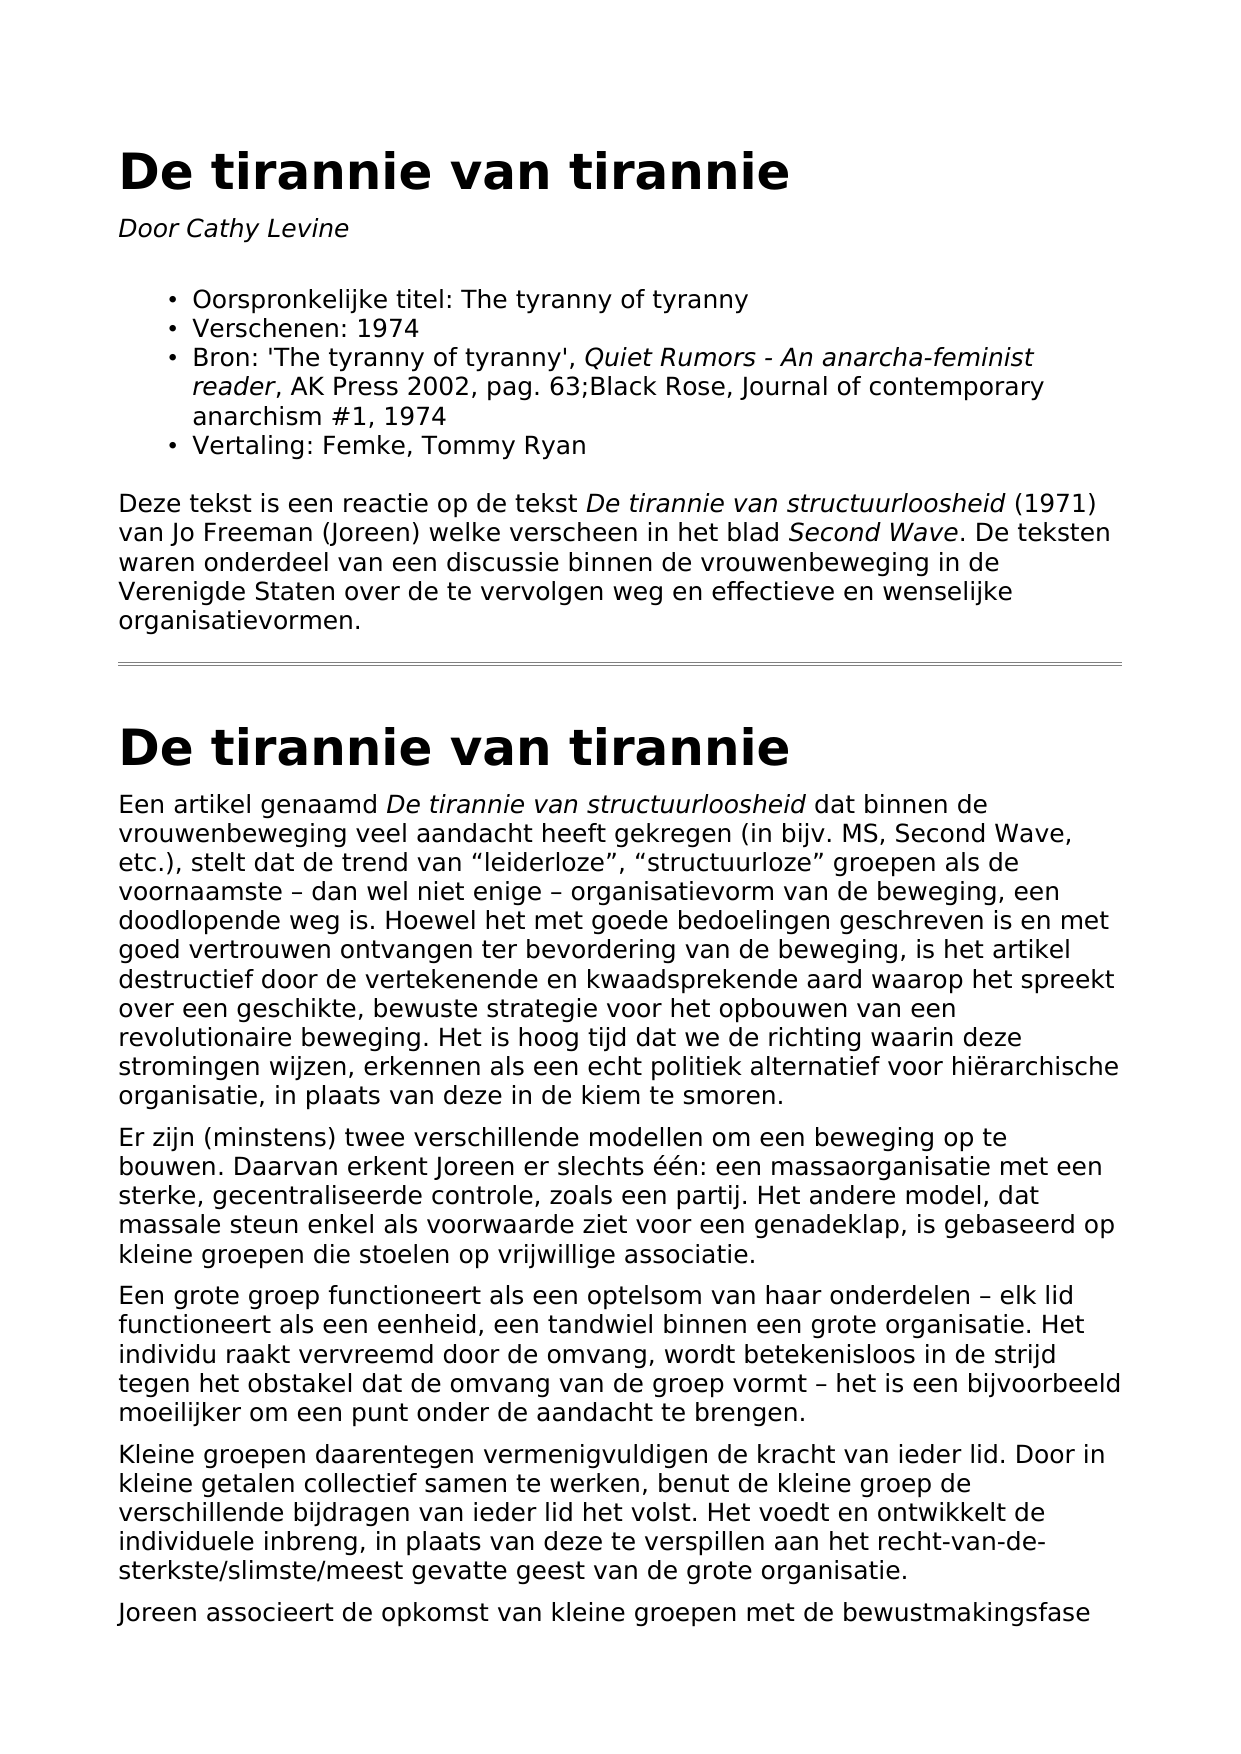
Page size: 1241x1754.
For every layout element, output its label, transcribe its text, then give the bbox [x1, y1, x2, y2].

text Er zijn (minstens) twee verschillende modellen om een beweging op te bouwen. Daarvan erkent Joreen er slechts één: een massaorganisatie met een sterke, gecentraliseerde controle, zoals een partij. Het andere model, dat massale steun enkel als voorwaarde ziet voor een genadeklap, is gebaseerd op kleine groepen die stoelen op vrijwillige associatie. [118, 1123, 1122, 1269]
list Oorspronkelijke titel: The tyranny of tyranny [177, 285, 1122, 314]
list Verschenen: 1974 [177, 314, 1122, 343]
text Door Cathy Levine [118, 214, 1122, 243]
text Joreen associeert de opkomst van kleine groepen met de bewustmakingsfase [118, 1598, 1122, 1627]
text Kleine groepen daarentegen vermenigvuldigen de kracht van ieder lid. Door in kleine getalen collectief samen te werken, benut de kleine groep de verschillende bijdragen van ieder lid het volst. Het voedt en ontwikkelt de individuele inbreng, in plaats van deze te verspillen aan het recht-van-de-sterkste/slimste/meest gevatte geest van de grote organisatie. [118, 1440, 1122, 1586]
subtitle De tirannie van tirannie [118, 143, 1122, 201]
subtitle De tirannie van tirannie [118, 719, 1122, 777]
text Een grote groep functioneert als een optelsom van haar onderdelen – elk lid functioneert als een eenheid, een tandwiel binnen een grote organisatie. Het individu raakt vervreemd door de omvang, wordt betekenisloos in de strijd tegen het obstakel dat de omvang van de groep vormt – het is een bijvoorbeeld moeilijker om een punt onder de aandacht te brengen. [118, 1282, 1122, 1427]
text Deze tekst is een reactie op de tekst De tirannie van structuurloosheid (1971) van Jo Freeman (Joreen) welke verscheen in het blad Second Wave. De teksten waren onderdeel van een discussie binnen de vrouwenbeweging in de Verenigde Staten over de te vervolgen weg en effectieve en wenselijke organisatievormen. [118, 489, 1122, 635]
list Vertaling: Femke, Tommy Ryan [177, 431, 1122, 460]
text Een artikel genaamd De tirannie van structuurloosheid dat binnen de vrouwenbeweging veel aandacht heeft gekregen (in bijv. MS, Second Wave, etc.), stelt dat de trend van “leiderloze”, “structuurloze” groepen als de voornaamste – dan wel niet enige – organisatievorm van de beweging, een doodlopende weg is. Hoewel het met goede bedoelingen geschreven is en met goed vertrouwen ontvangen ter bevordering van de beweging, is het artikel destructief door de vertekenende en kwaadsprekende aard waarop het spreekt over een geschikte, bewuste strategie voor het opbouwen van een revolutionaire beweging. Het is hoog tijd dat we de richting waarin deze stromingen wijzen, erkennen als een echt politiek alternatief voor hiërarchische organisatie, in plaats van deze in de kiem te smoren. [118, 790, 1122, 1111]
list Bron: 'The tyranny of tyranny', Quiet Rumors - An anarcha-feminist reader, AK Press 2002, pag. 63;Black Rose, Journal of contemporary anarchism #1, 1974 [177, 343, 1122, 431]
